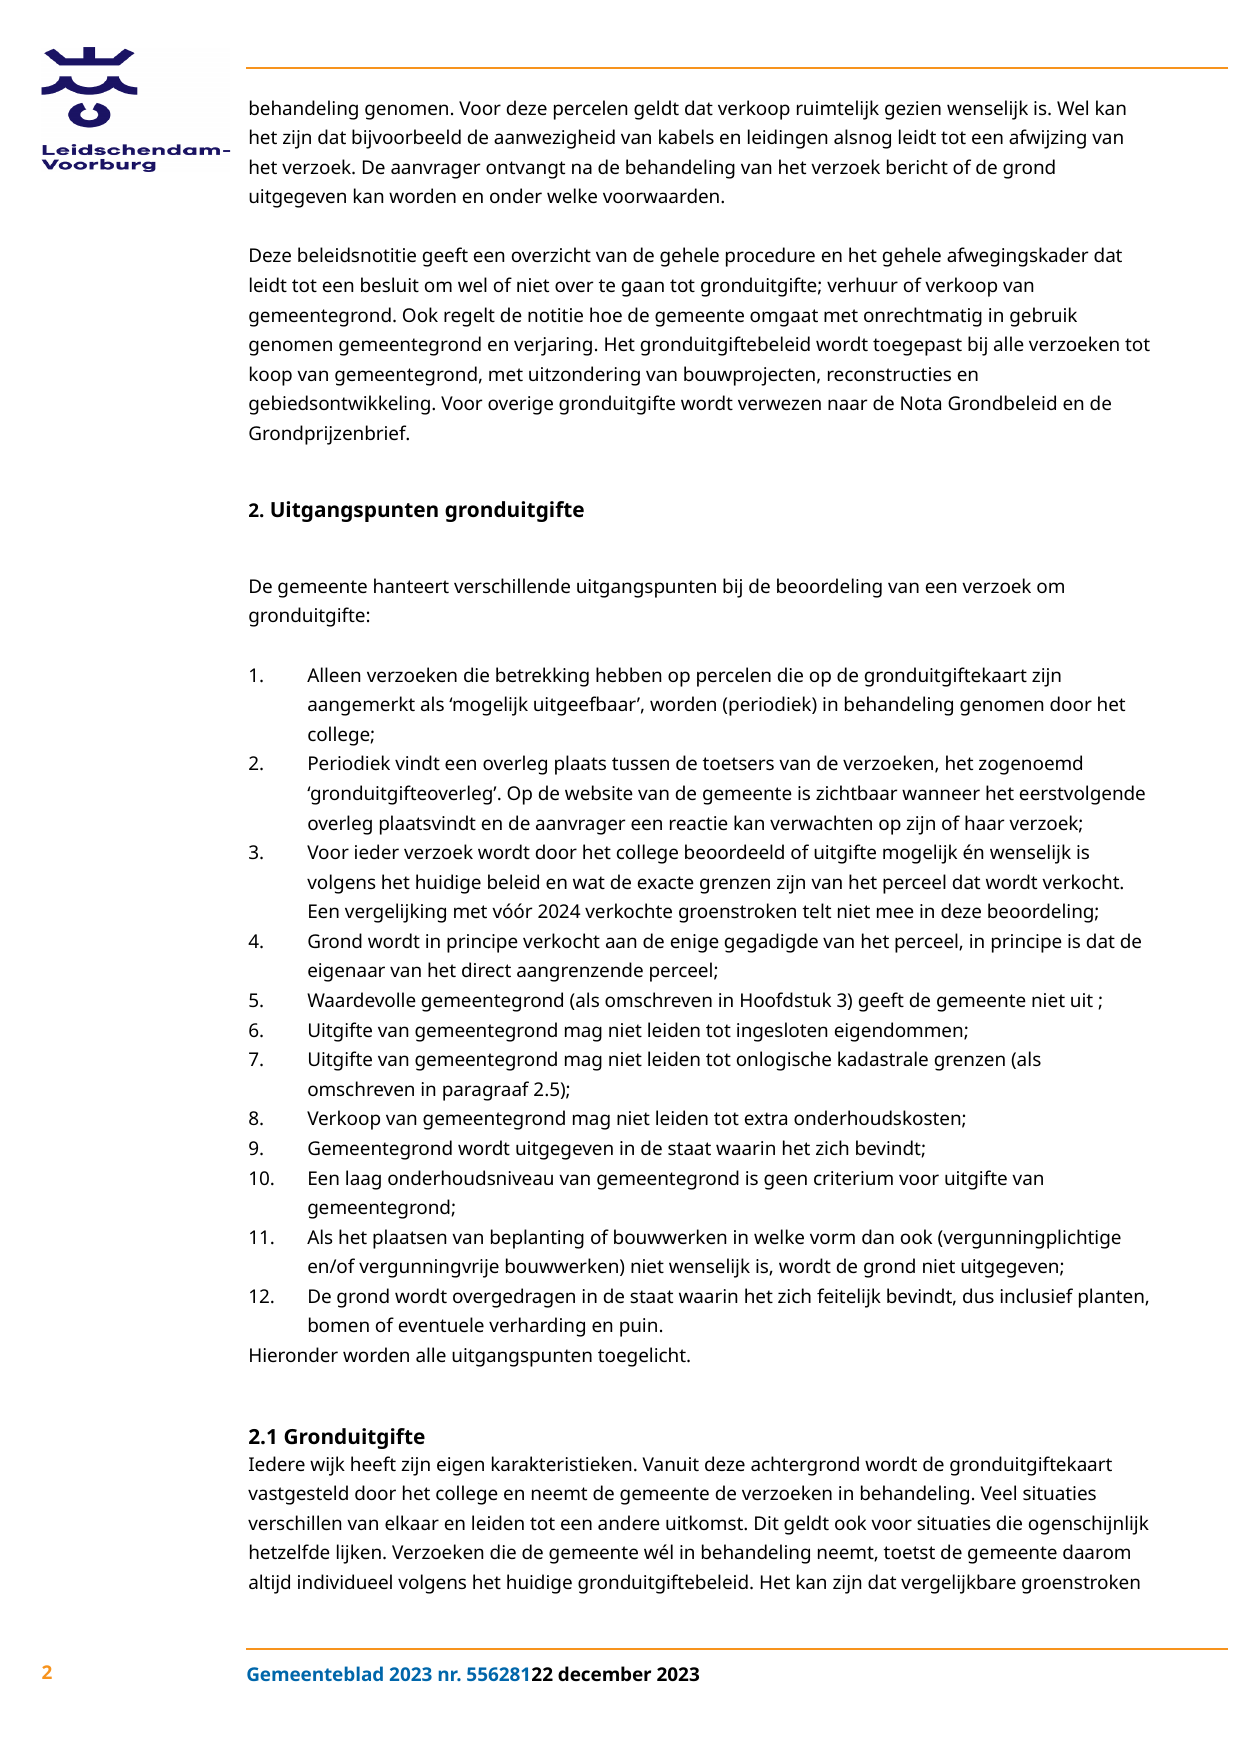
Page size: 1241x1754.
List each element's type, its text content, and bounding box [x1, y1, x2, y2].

list Een laag onderhoudsniveau van gemeentegrond is geen criterium voor uitgifte van gemeentegrond; [248, 1165, 1152, 1220]
list Gemeentegrond wordt uitgegeven in de staat waarin het zich bevindt; [248, 1135, 1152, 1161]
list Alleen verzoeken die betrekking hebben op percelen die op de gronduitgiftekaart zijn aangemerkt als ‘mogelijk uitgeefbaar’, worden (periodiek) in behandeling genomen door het college; [248, 662, 1152, 747]
list Waardevolle gemeentegrond (als omschreven in Hoofdstuk 3) geeft de gemeente niet uit ; [248, 987, 1152, 1013]
list De grond wordt overgedragen in de staat waarin het zich feitelijk bevindt, dus inclusief planten, bomen of eventuele verharding en puin. [248, 1283, 1152, 1338]
text 2. Uitgangspunten gronduitgifte [248, 495, 1152, 524]
list Verkoop van gemeentegrond mag niet leiden tot extra onderhoudskosten; [248, 1106, 1152, 1131]
picture [41, 47, 231, 172]
list Uitgifte van gemeentegrond mag niet leiden tot ingesloten eigendommen; [248, 1017, 1152, 1043]
text Iedere wijk heeft zijn eigen karakteristieken. Vanuit deze achtergrond wordt de gronduitgiftekaart vastgesteld door het college en neemt de gemeente de verzoeken in behandeling. Veel situaties verschillen van elkaar en leiden tot een andere uitkomst. Dit geldt ook voor situaties die ogenschijnlijk hetzelfde lijken. Verzoeken die de gemeente wél in behandeling neemt, toetst de gemeente daarom altijd individueel volgens het huidige gronduitgiftebeleid. Het kan zijn dat vergelijkbare groenstroken [248, 1451, 1152, 1595]
text behandeling genomen. Voor deze percelen geldt dat verkoop ruimtelijk gezien wenselijk is. Wel kan het zijn dat bijvoorbeeld de aanwezigheid van kabels en leidingen alsnog leidt tot een afwijzing van het verzoek. De aanvrager ontvangt na de behandeling van het verzoek bericht of de grond uitgegeven kan worden en onder welke voorwaarden. [248, 95, 1152, 209]
text Deze beleidsnotitie geeft een overzicht van de gehele procedure en het gehele afwegingskader dat leidt tot een besluit om wel of niet over te gaan tot gronduitgifte; verhuur of verkoop van gemeentegrond. Ook regelt de notitie hoe de gemeente omgaat met onrechtmatig in gebruik genomen gemeentegrond en verjaring. Het gronduitgiftebeleid wordt toegepast bij alle verzoeken tot koop van gemeentegrond, met uitzondering van bouwprojecten, reconstructies en gebiedsontwikkeling. Voor overige gronduitgifte wordt verwezen naar de Nota Grondbeleid en de Grondprijzenbrief. [248, 243, 1152, 446]
text Hieronder worden alle uitgangspunten toegelicht. [248, 1342, 1152, 1368]
list Voor ieder verzoek wordt door het college beoordeeld of uitgifte mogelijk én wenselijk is volgens het huidige beleid en wat de exacte grenzen zijn van het perceel dat wordt verkocht. Een vergelijking met vóór 2024 verkochte groenstroken telt niet mee in deze beoordeling; [248, 839, 1152, 924]
list Grond wordt in principe verkocht aan de enige gegadigde van het perceel, in principe is dat de eigenaar van het direct aangrenzende perceel; [248, 928, 1152, 983]
list Periodiek vindt een overleg plaats tussen de toetsers van de verzoeken, het zogenoemd ‘gronduitgifteoverleg’. Op de website van de gemeente is zichtbaar wanneer het eerstvolgende overleg plaatsvindt en de aanvrager een reactie kan verwachten op zijn of haar verzoek; [248, 751, 1152, 836]
list Als het plaatsen van beplanting of bouwwerken in welke vorm dan ook (vergunningplichtige en/of vergunningvrije bouwwerken) niet wenselijk is, wordt de grond niet uitgegeven; [248, 1224, 1152, 1279]
text De gemeente hanteert verschillende uitgangspunten bij de beoordeling van een verzoek om gronduitgifte: [248, 573, 1152, 628]
text 2.1 Gronduitgifte [248, 1422, 1152, 1451]
list Uitgifte van gemeentegrond mag niet leiden tot onlogische kadastrale grenzen (als omschreven in paragraaf 2.5); [248, 1046, 1152, 1102]
